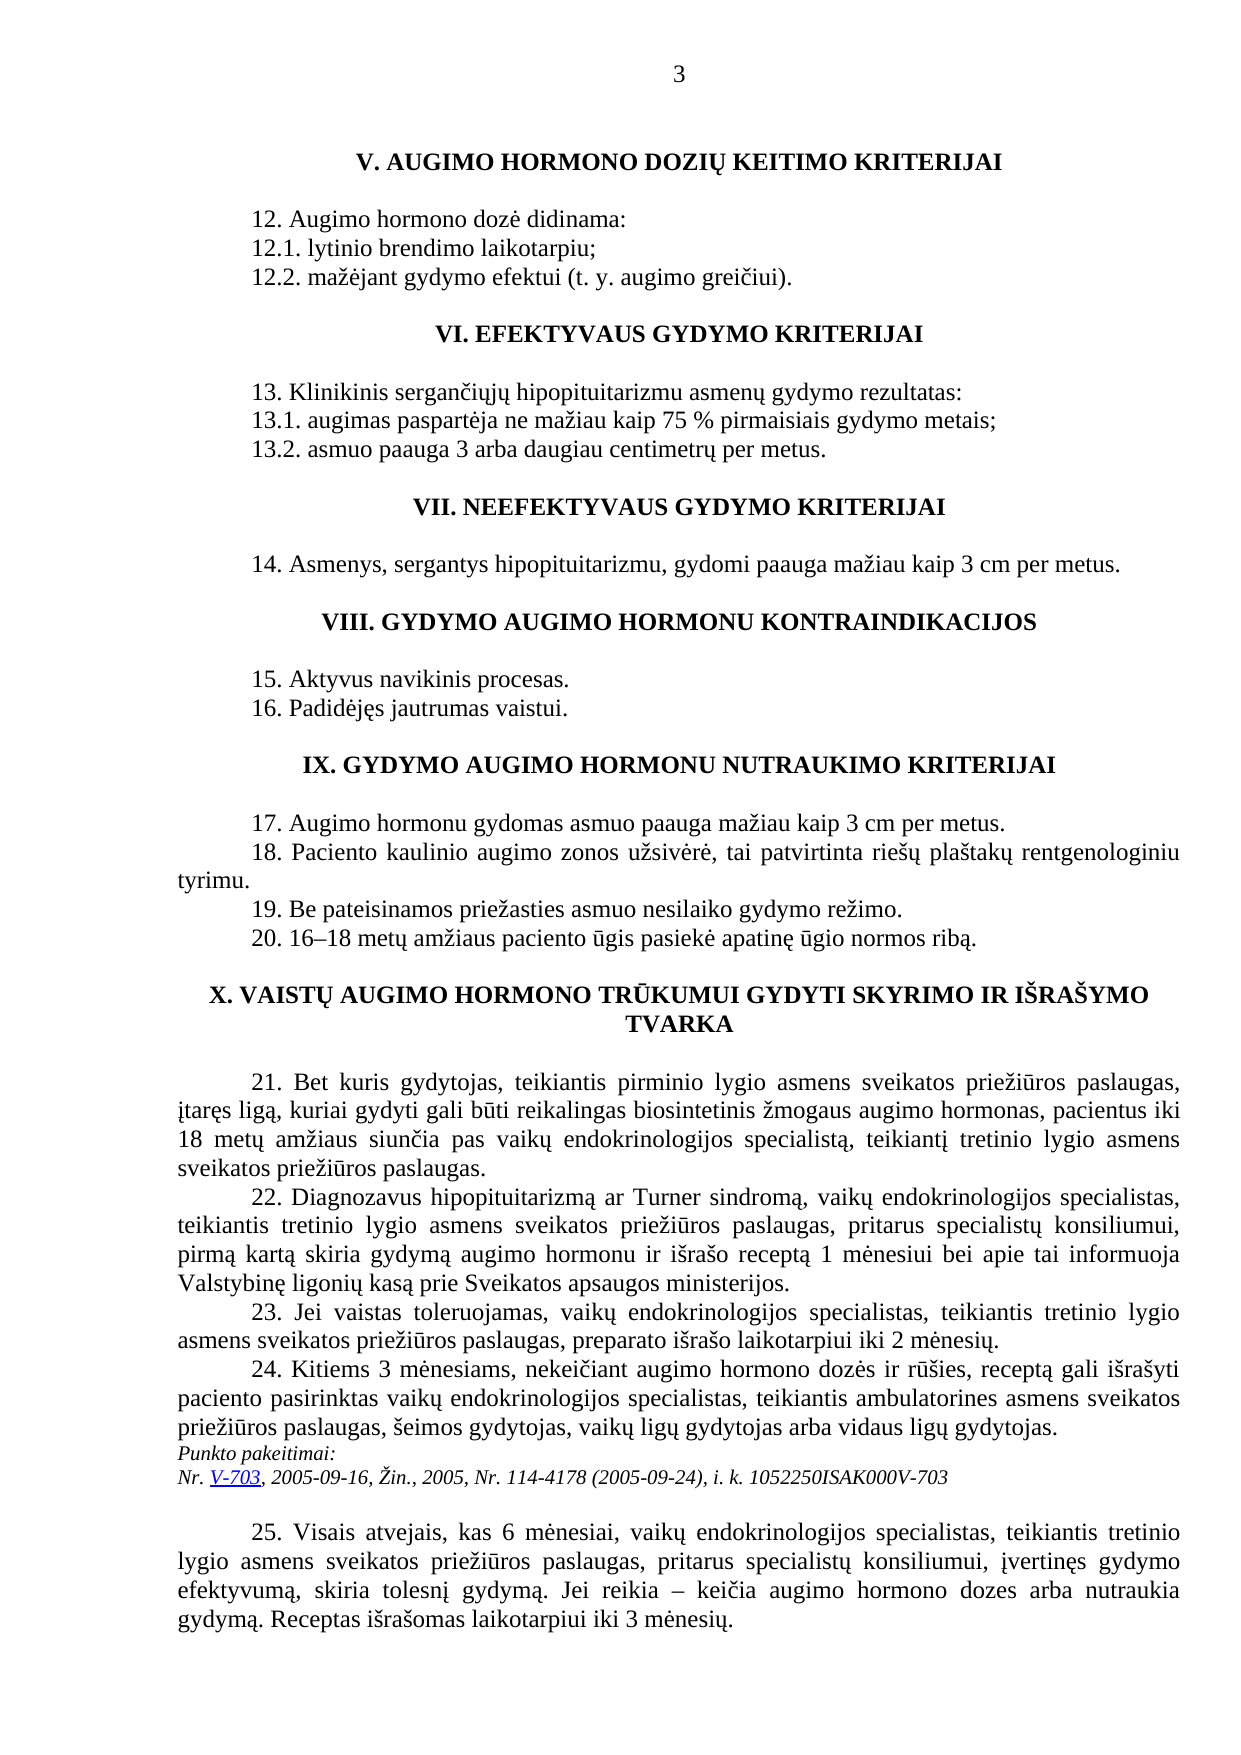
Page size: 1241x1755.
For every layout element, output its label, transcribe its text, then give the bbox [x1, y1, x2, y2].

text 13.2. asmuo paauga 3 arba daugiau centimetrų per metus. [177, 434, 1181, 463]
text 12. Augimo hormono dozė didinama: [177, 204, 1181, 233]
text 22. Diagnozavus hipopituitarizmą ar Turner sindromą, vaikų endokrinologijos specialistas, teikiantis tretinio lygio asmens sveikatos priežiūros paslaugas, pritarus specialistų konsiliumui, pirmą kartą skiria gydymą augimo hormonu ir išrašo receptą 1 mėnesiui bei apie tai informuoja Valstybinę ligonių kasą prie Sveikatos apsaugos ministerijos. [177, 1182, 1181, 1297]
text IX. GYDYMO Augimo hormonu NUTRAUKIMO KRITERIJAI [177, 751, 1181, 779]
text Nr. V-703, 2005-09-16, Žin., 2005, Nr. 114-4178 (2005-09-24), i. k. 1052250ISAK000V-703 [177, 1465, 1181, 1489]
text VI. EFEKTYVAUS GYDYMO KRITERIJAI [177, 319, 1181, 348]
text 16. Padidėjęs jautrumas vaistui. [177, 693, 1181, 722]
text 12.2. mažėjant gydymo efektui (t. y. augimo greičiui). [177, 262, 1181, 291]
text VIII. GYDYMo Augimo hormonu KONTRAINDIKACIJOS [177, 607, 1181, 636]
text V. AUGIMO HORMONO DOZIŲ KEITIMO KRITERIJAI [177, 147, 1181, 176]
text 12.1. lytinio brendimo laikotarpiu; [177, 233, 1181, 262]
text 19. Be pateisinamos priežasties asmuo nesilaiko gydymo režimo. [177, 894, 1181, 923]
text 20. 16–18 metų amžiaus paciento ūgis pasiekė apatinę ūgio normos ribą. [177, 923, 1181, 952]
text 14. Asmenys, sergantys hipopituitarizmu, gydomi paauga mažiau kaip 3 cm per metus. [177, 549, 1181, 578]
text 21. Bet kuris gydytojas, teikiantis pirminio lygio asmens sveikatos priežiūros paslaugas, įtaręs ligą, kuriai gydyti gali būti reikalingas biosintetinis žmogaus augimo hormonas, pacientus iki 18 metų amžiaus siunčia pas vaikų endokrinologijos specialistą, teikiantį tretinio lygio asmens sveikatos priežiūros paslaugas. [177, 1067, 1181, 1182]
text 17. Augimo hormonu gydomas asmuo paauga mažiau kaip 3 cm per metus. [177, 808, 1181, 837]
text X. VAISTŲ AUGIMO HORMONO TRŪKUMUI GYDYTI SKYRIMO IR IŠRAŠYMO TVARKA [177, 981, 1181, 1038]
text 24. Kitiems 3 mėnesiams, nekeičiant augimo hormono dozės ir rūšies, receptą gali išrašyti paciento pasirinktas vaikų endokrinologijos specialistas, teikiantis ambulatorines asmens sveikatos priežiūros paslaugas, šeimos gydytojas, vaikų ligų gydytojas arba vidaus ligų gydytojas. [177, 1354, 1181, 1441]
text Punkto pakeitimai: [177, 1441, 1181, 1465]
text 18. Paciento kaulinio augimo zonos užsivėrė, tai patvirtinta riešų plaštakų rentgenologiniu tyrimu. [177, 837, 1181, 894]
text 23. Jei vaistas toleruojamas, vaikų endokrinologijos specialistas, teikiantis tretinio lygio asmens sveikatos priežiūros paslaugas, preparato išrašo laikotarpiui iki 2 mėnesių. [177, 1297, 1181, 1354]
text VII. NEEFEKTYVAUS GYDYMO KRITERIJAI [177, 492, 1181, 521]
text 15. Aktyvus navikinis procesas. [177, 664, 1181, 693]
text 13. Klinikinis sergančiųjų hipopituitarizmu asmenų gydymo rezultatas: [177, 377, 1181, 406]
text 13.1. augimas paspartėja ne mažiau kaip 75 % pirmaisiais gydymo metais; [177, 406, 1181, 434]
text 25. Visais atvejais, kas 6 mėnesiai, vaikų endokrinologijos specialistas, teikiantis tretinio lygio asmens sveikatos priežiūros paslaugas, pritarus specialistų konsiliumui, įvertinęs gydymo efektyvumą, skiria tolesnį gydymą. Jei reikia – keičia augimo hormono dozes arba nutraukia gydymą. Receptas išrašomas laikotarpiui iki 3 mėnesių. [177, 1517, 1181, 1632]
